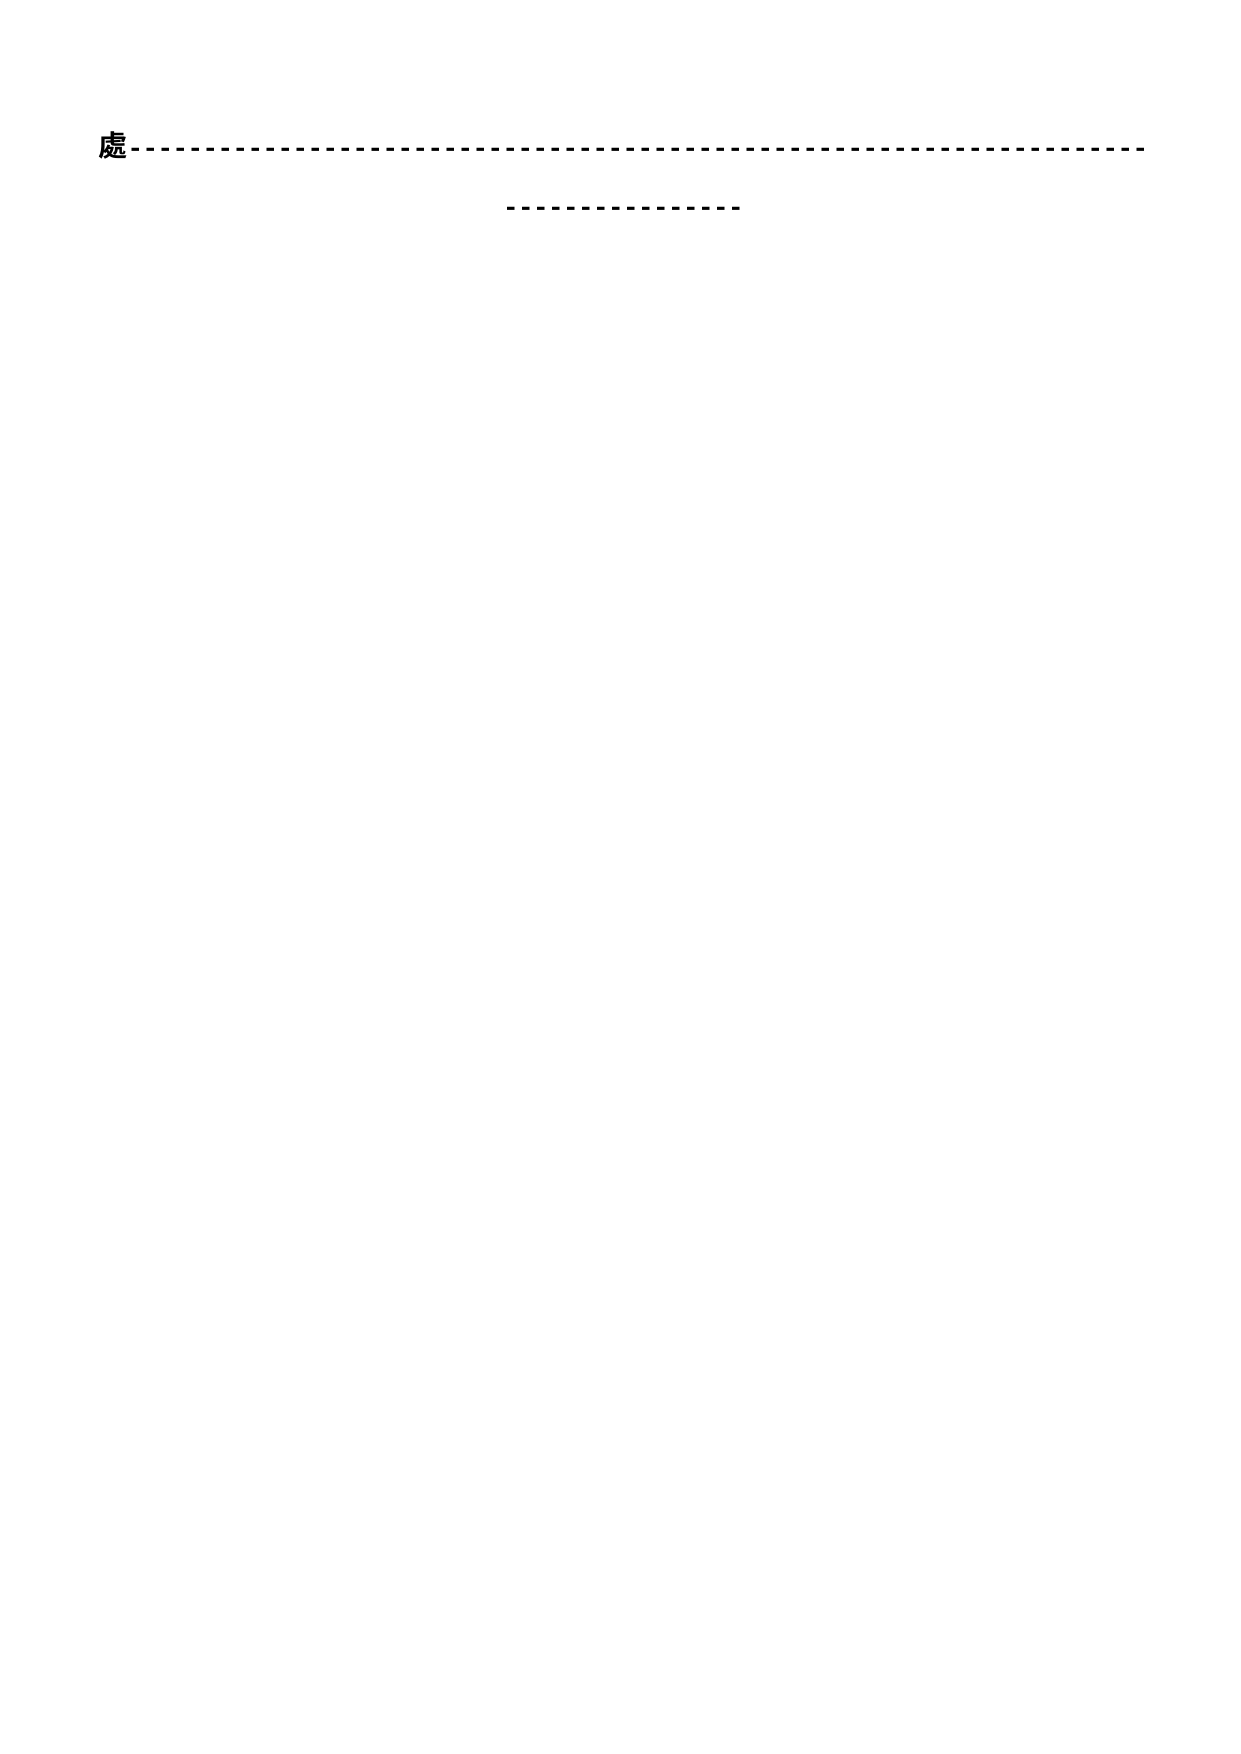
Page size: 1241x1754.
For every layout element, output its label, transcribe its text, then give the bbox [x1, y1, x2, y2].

text 處------------------------------------------------------------------------------------ [94, 102, 1152, 227]
